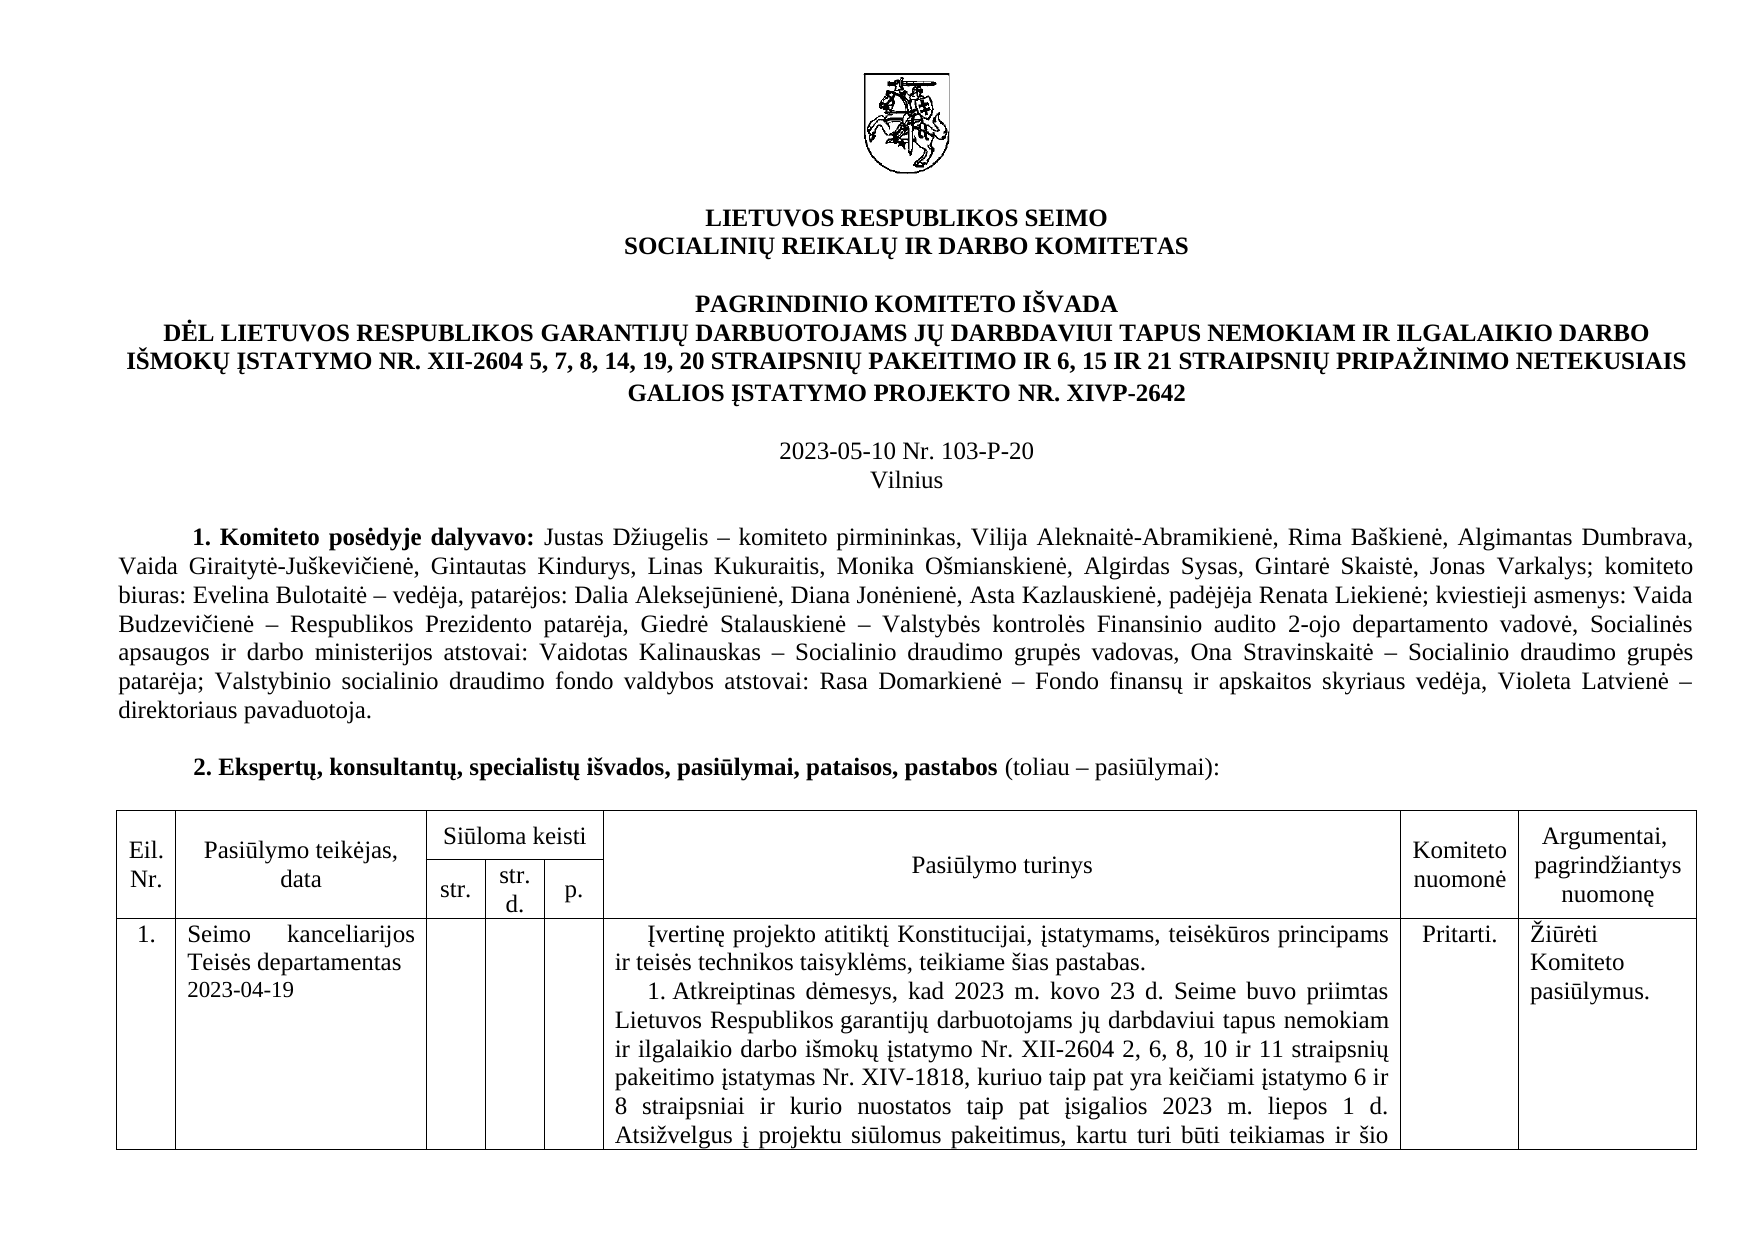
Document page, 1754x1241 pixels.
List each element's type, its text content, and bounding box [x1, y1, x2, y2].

table_header Pasiūlymo turinys [604, 811, 1400, 918]
table_cell Įvertinę projekto atitiktį Konstitucijai, įstatymams, teisėkūros principams ir teisės technikos taisyklėms, teikiame šias pastabas. 1. Atkreiptinas dėmesys, kad 2023 m. kovo 23 d. Seime buvo priimtas Lietuvos Respublikos garantijų darbuotojams jų darbdaviui tapus nemokiam ir ilgalaikio darbo išmokų įstatymo Nr. XII-2604 2, 6, 8, 10 ir 11 straipsnių pakeitimo įstatymas Nr. XIV-1818, kuriuo taip pat yra keičiami įstatymo 6 ir 8 straipsniai ir kurio nuostatos taip pat įsigalios 2023 m. liepos 1 d. Atsižvelgus į projektu siūlomus pakeitimus, kartu turi būti teikiamas ir šio [604, 919, 1400, 1149]
text 2023-05-10 Nr. 103-P-20 [118, 436, 1695, 465]
table_cell 1. [117, 919, 175, 1149]
table_cell [545, 919, 603, 1149]
text Vilnius [118, 465, 1695, 494]
table_cell [486, 919, 544, 1149]
subtitle 2. Ekspertų, konsultantų, specialistų išvados, pasiūlymai, pataisos, pastabos (toliau – pasiūlymai): [118, 752, 1695, 781]
table_cell [427, 919, 485, 1149]
table_header Eil. Nr. [117, 811, 175, 918]
table_cell str. d. [486, 860, 544, 918]
text LIETUVOS RESPUBLIKOS SEIMO [118, 203, 1695, 231]
text DĖL LIETUVOS RESPUBLIKOS GARANTIJŲ DARBUOTOJAMS JŲ DARBDAVIUI TAPUS NEMOKIAM IR ILGALAIKIO DARBO IŠMOKŲ ĮSTATYMO NR. XII-2604 5, 7, 8, 14, 19, 20 STRAIPSNIŲ PAKEITIMO IR 6, 15 IR 21 STRAIPSNIŲ PRIPAŽINIMO NETEKUSIAIS GALIOS ĮSTATYMO PROJEKTO NR. XIVP-2642 [118, 318, 1695, 407]
table_header Argumentai, pagrindžiantys nuomonę [1519, 811, 1696, 918]
text 1. Komiteto posėdyje dalyvavo: Justas Džiugelis – komiteto pirmininkas, Vilija Aleknaitė-Abramikienė, Rima Baškienė, Algimantas Dumbrava, Vaida Giraitytė-Juškevičienė, Gintautas Kindurys, Linas Kukuraitis, Monika Ošmianskienė, Algirdas Sysas, Gintarė Skaistė, Jonas Varkalys; komiteto biuras: Evelina Bulotaitė – vedėja, patarėjos: Dalia Aleksejūnienė, Diana Jonėnienė, Asta Kazlauskienė, padėjėja Renata Liekienė; kviestieji asmenys: Vaida Budzevičienė – Respublikos Prezidento patarėja, Giedrė Stalauskienė – Valstybės kontrolės Finansinio audito 2-ojo departamento vadovė, Socialinės apsaugos ir darbo ministerijos atstovai: Vaidotas Kalinauskas – Socialinio draudimo grupės vadovas, Ona Stravinskaitė – Socialinio draudimo grupės patarėja; Valstybinio socialinio draudimo fondo valdybos atstovai: Rasa Domarkienė – Fondo finansų ir apskaitos skyriaus vedėja, Violeta Latvienė – direktoriaus pavaduotoja. [118, 522, 1695, 724]
table_header Siūloma keisti [427, 811, 603, 859]
table_cell str. [427, 860, 485, 918]
table_cell Pritarti. [1401, 919, 1518, 1149]
table_cell Žiūrėti Komiteto pasiūlymus. [1519, 919, 1696, 1149]
subtitle PAGRINDINIO KOMITETO IŠVADA [118, 289, 1695, 318]
text SOCIALINIŲ REIKALŲ IR DARBO KOMITETAS [118, 231, 1695, 260]
table_header Komiteto nuomonė [1401, 811, 1518, 918]
table_cell Seimo kanceliarijos Teisės departamentas 2023-04-19 [176, 919, 426, 1149]
table_cell p. [545, 860, 603, 918]
table_header Pasiūlymo teikėjas, data [176, 811, 426, 918]
